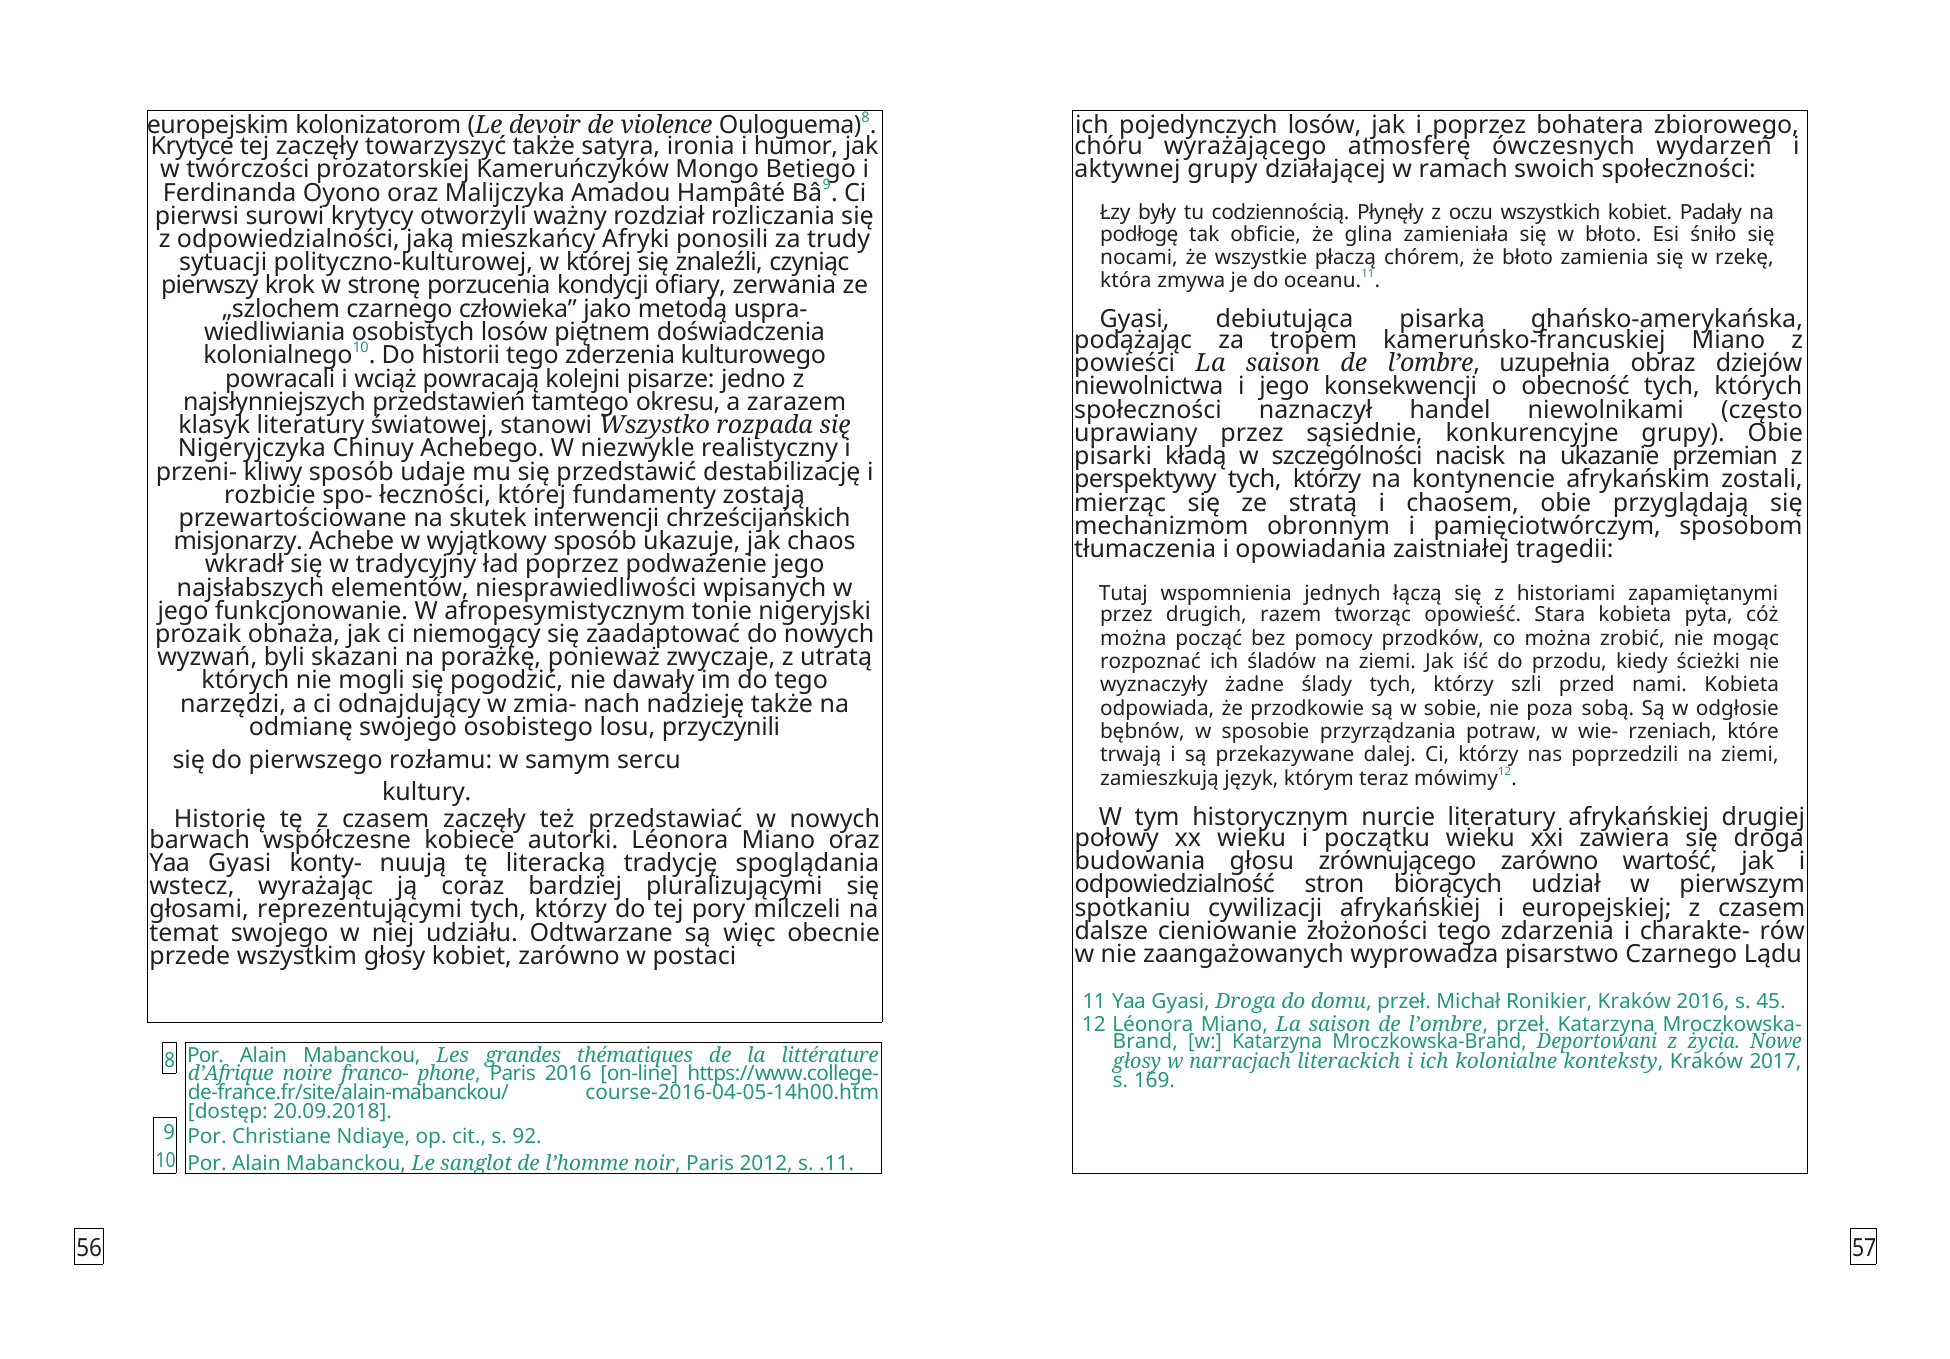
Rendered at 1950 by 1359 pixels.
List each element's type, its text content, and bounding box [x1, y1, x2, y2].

text Gyasi, debiutująca pisarka ghańsko-amerykańska, podążając za tropem kameruńsko-francuskiej Miano z powieści La saison de l’ombre, uzupełnia obraz dziejów niewolnictwa i jego konsekwencji o obecność tych, których społeczności naznaczył handel niewolnikami (często uprawiany przez sąsiednie, konkurencyjne grupy). Obie pisarki kładą w szczególności nacisk na ukazanie przemian z perspektywy tych, którzy na kontynencie afrykańskim zostali, mierząc się ze stratą i chaosem, obie przyglądają się mechanizmom obronnym i pamięciotwórczym, sposobom tłumaczenia i opowiadania zaistniałej tragedii: [1074, 309, 1803, 565]
text W tym historycznym nurcie literatury afrykańskiej drugiej połowy xx wieku i początku wieku xxi zawiera się droga budowania głosu zrównującego zarówno wartość, jak i odpowiedzialność stron biorących udział w pierwszym spotkaniu cywilizacji afrykańskiej i europejskiej; z czasem dalsze cieniowanie złożoności tego zdarzenia i charakte- rów w nie zaangażowanych wyprowadza pisarstwo Czarnego Lądu [1074, 807, 1805, 970]
list Léonora Miano, La saison de l’ombre, przeł. Katarzyna Mroczkowska-Brand, [w:] Katarzyna Mroczkowska-Brand, Deportowani z życia. Nowe głosy w narracjach literackich i ich kolonialne konteksty, Kraków 2017, s. 169. [1082, 1016, 1802, 1094]
text ich pojedynczych losów, jak i poprzez bohatera zbiorowego, chóru wyrażającego atmosferę ówczesnych wydarzeń i aktywnej grupy działającej w ramach swoich społeczności: [1074, 115, 1799, 185]
text 8 [164, 1043, 176, 1073]
text Tutaj wspomnienia jednych łączą się z historiami zapamiętanymi przez drugich, razem tworząc opowieść. Stara kobieta pyta, cóż można począć bez pomocy przodków, co można zrobić, nie mogąc rozpoznać ich śladów na ziemi. Jak iść do przodu, kiedy ścieżki nie wyznaczyły żadne ślady tych, którzy szli przed nami. Kobieta odpowiada, że przodkowie są w sobie, nie poza sobą. Są w odgłosie bębnów, w sposobie przyrządzania potraw, w wie- rzeniach, które trwają i są przekazywane dalej. Ci, którzy nas poprzedzili na ziemi, zamieszkują język, którym teraz mówimy12. [1099, 581, 1779, 791]
text europejskim kolonizatorom (Le devoir de violence Ouloguema)8. Krytyce tej zaczęły towarzyszyć także satyra, ironia i humor, jak w twórczości prozatorskiej Kameruńczyków Mongo Betiego i Ferdinanda Oyono oraz Malijczyka Amadou Hampâté Bâ9. Ci pierwsi surowi krytycy otworzyli ważny rozdział rozliczania się z odpowiedzialności, jaką mieszkańcy Afryki ponosili za trudy sytuacji polityczno-kulturowej, w której się znaleźli, czyniąc pierwszy krok w stronę porzucenia kondycji ofiary, zerwania ze „szlochem czarnego człowieka” jako metodą uspra- wiedliwiania osobistych losów piętnem doświadczenia kolonialnego10. Do historii tego zderzenia kulturowego powracali i wciąż powracają kolejni pisarze: jedno z najsłynniejszych przedstawień tamtego okresu, a zarazem klasyk literatury światowej, stanowi Wszystko rozpada się Nigeryjczyka Chinuy Achebego. W niezwykle realistyczny i przeni- kliwy sposób udaje mu się przedstawić destabilizację i rozbicie spo- łeczności, której fundamenty zostają przewartościowane na skutek interwencji chrześcijańskich misjonarzy. Achebe w wyjątkowy sposób ukazuje, jak chaos wkradł się w tradycyjny ład poprzez podważenie jego najsłabszych elementów, niesprawiedliwości wpisanych w jego funkcjonowanie. W afropesymistycznym tonie nigeryjski prozaik obnaża, jak ci niemogący się zaadaptować do nowych wyzwań, byli skazani na porażkę, ponieważ zwyczaje, z utratą których nie mogli się pogodzić, nie dawały im do tego narzędzi, a ci odnajdujący w zmia- nach nadzieję także na odmianę swojego osobistego losu, przyczynili [148, 115, 880, 743]
list Yaa Gyasi, Droga do domu, przeł. Michał Ronikier, Kraków 2016, s. 45. [1082, 984, 1807, 1014]
text Por. Christiane Ndiaye, op. cit., s. 92. [187, 1125, 881, 1148]
text Por. Alain Mabanckou, Les grandes thématiques de la littérature d’Afrique noire franco- phone, Paris 2016 [on-line] https://www.college-de-france.fr/site/alain-mabanckou/ course-2016-04-05-14h00.htm [dostęp: 20.09.2018]. [187, 1047, 879, 1125]
text 9 [163, 1118, 176, 1145]
text Historię tę z czasem zaczęły też przedstawiać w nowych barwach współczesne kobiece autorki. Léonora Miano oraz Yaa Gyasi konty- nuują tę literacką tradycję spoglądania wstecz, wyrażając ją coraz bardziej pluralizującymi się głosami, reprezentującymi tych, którzy do tej pory milczeli na temat swojego w niej udziału. Odtwarzane są więc obecnie przede wszystkim głosy kobiet, zarówno w postaci [149, 809, 880, 971]
text Łzy były tu codziennością. Płynęły z oczu wszystkich kobiet. Padały na podłogę tak obficie, że glina zamieniała się w błoto. Esi śniło się nocami, że wszystkie płaczą chórem, że błoto zamienia się w rzekę, która zmywa je do oceanu.11. [1099, 201, 1774, 294]
text 56 [76, 1229, 102, 1264]
text 57 [1852, 1229, 1876, 1264]
text 10 [155, 1145, 176, 1173]
text się do pierwszego rozłamu: w samym sercu kultury. [148, 743, 705, 806]
text Por. Alain Mabanckou, Le sanglot de l’homme noir, Paris 2012, s. .11. [187, 1148, 881, 1173]
